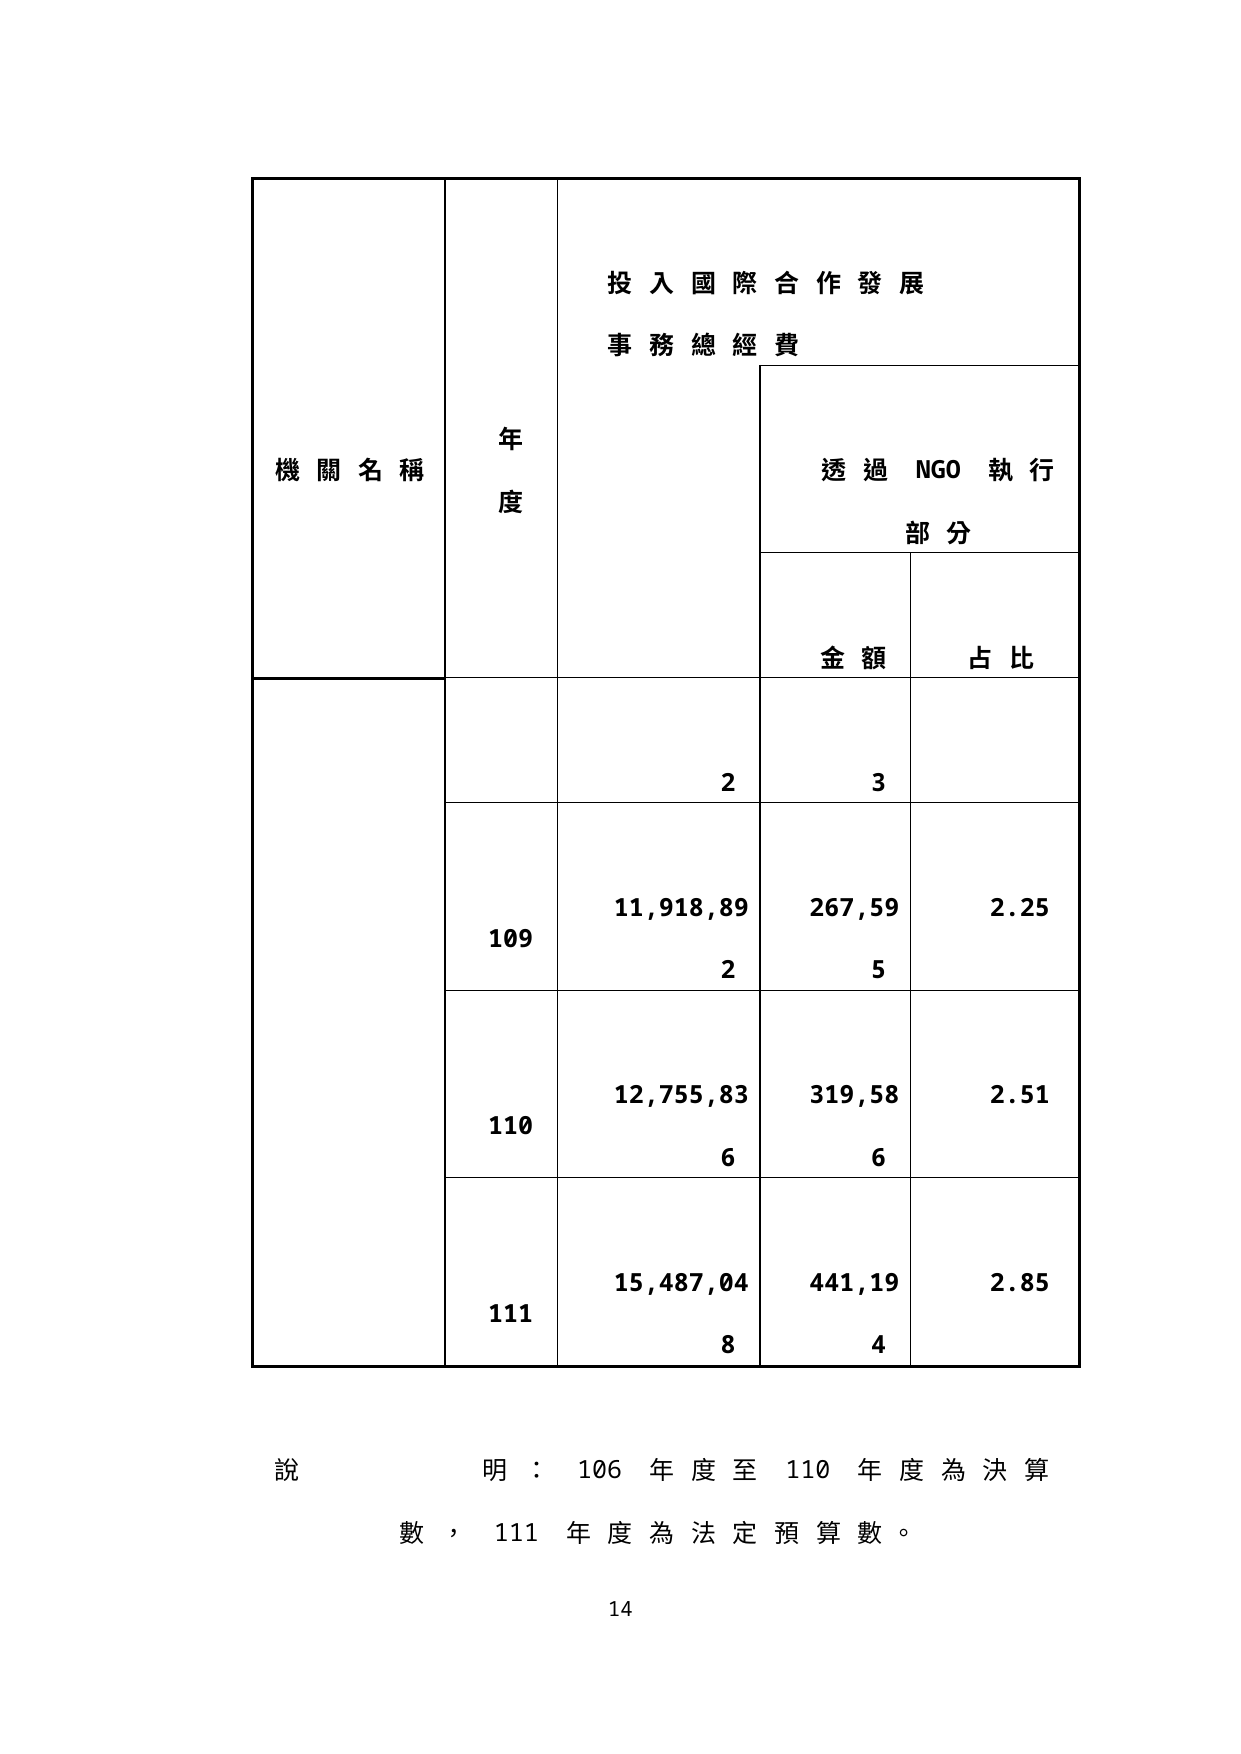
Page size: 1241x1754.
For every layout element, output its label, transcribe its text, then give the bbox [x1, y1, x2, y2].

table_cell 2.85 [911, 1178, 1078, 1365]
table_cell 2 [558, 678, 759, 802]
table_header [962, 180, 1078, 365]
table_cell 12,755,836 [558, 991, 759, 1177]
table_cell 11,918,892 [558, 803, 759, 990]
table_cell 110 [446, 991, 557, 1177]
table_cell 111 [446, 1178, 557, 1365]
table_cell 透過NGO執行部分 [761, 366, 1078, 552]
table_cell [446, 678, 557, 802]
table_cell 金額 [761, 553, 910, 677]
table_cell [254, 680, 444, 1365]
table_cell 2.51 [911, 991, 1078, 1177]
table_cell 441,194 [761, 1178, 910, 1365]
table_cell 319,586 [761, 991, 910, 1177]
table_cell 109 [446, 803, 557, 990]
table_cell 267,595 [761, 803, 910, 990]
table_cell 2.25 [911, 803, 1078, 990]
table_cell 占比 [911, 553, 1078, 677]
table_cell 3 [761, 678, 910, 802]
table_cell [558, 552, 759, 677]
table_cell [558, 365, 759, 552]
text 說 明：106年度至110年度為決算數，111年度為法定預算數。 [242, 1427, 1058, 1552]
table_cell [911, 678, 1078, 802]
table_header 投入國際合作發展事務總經費 [558, 180, 962, 365]
table_header 年度 [446, 180, 557, 677]
table_header 機關名稱 [254, 180, 444, 677]
table_cell 15,487,048 [558, 1178, 759, 1365]
